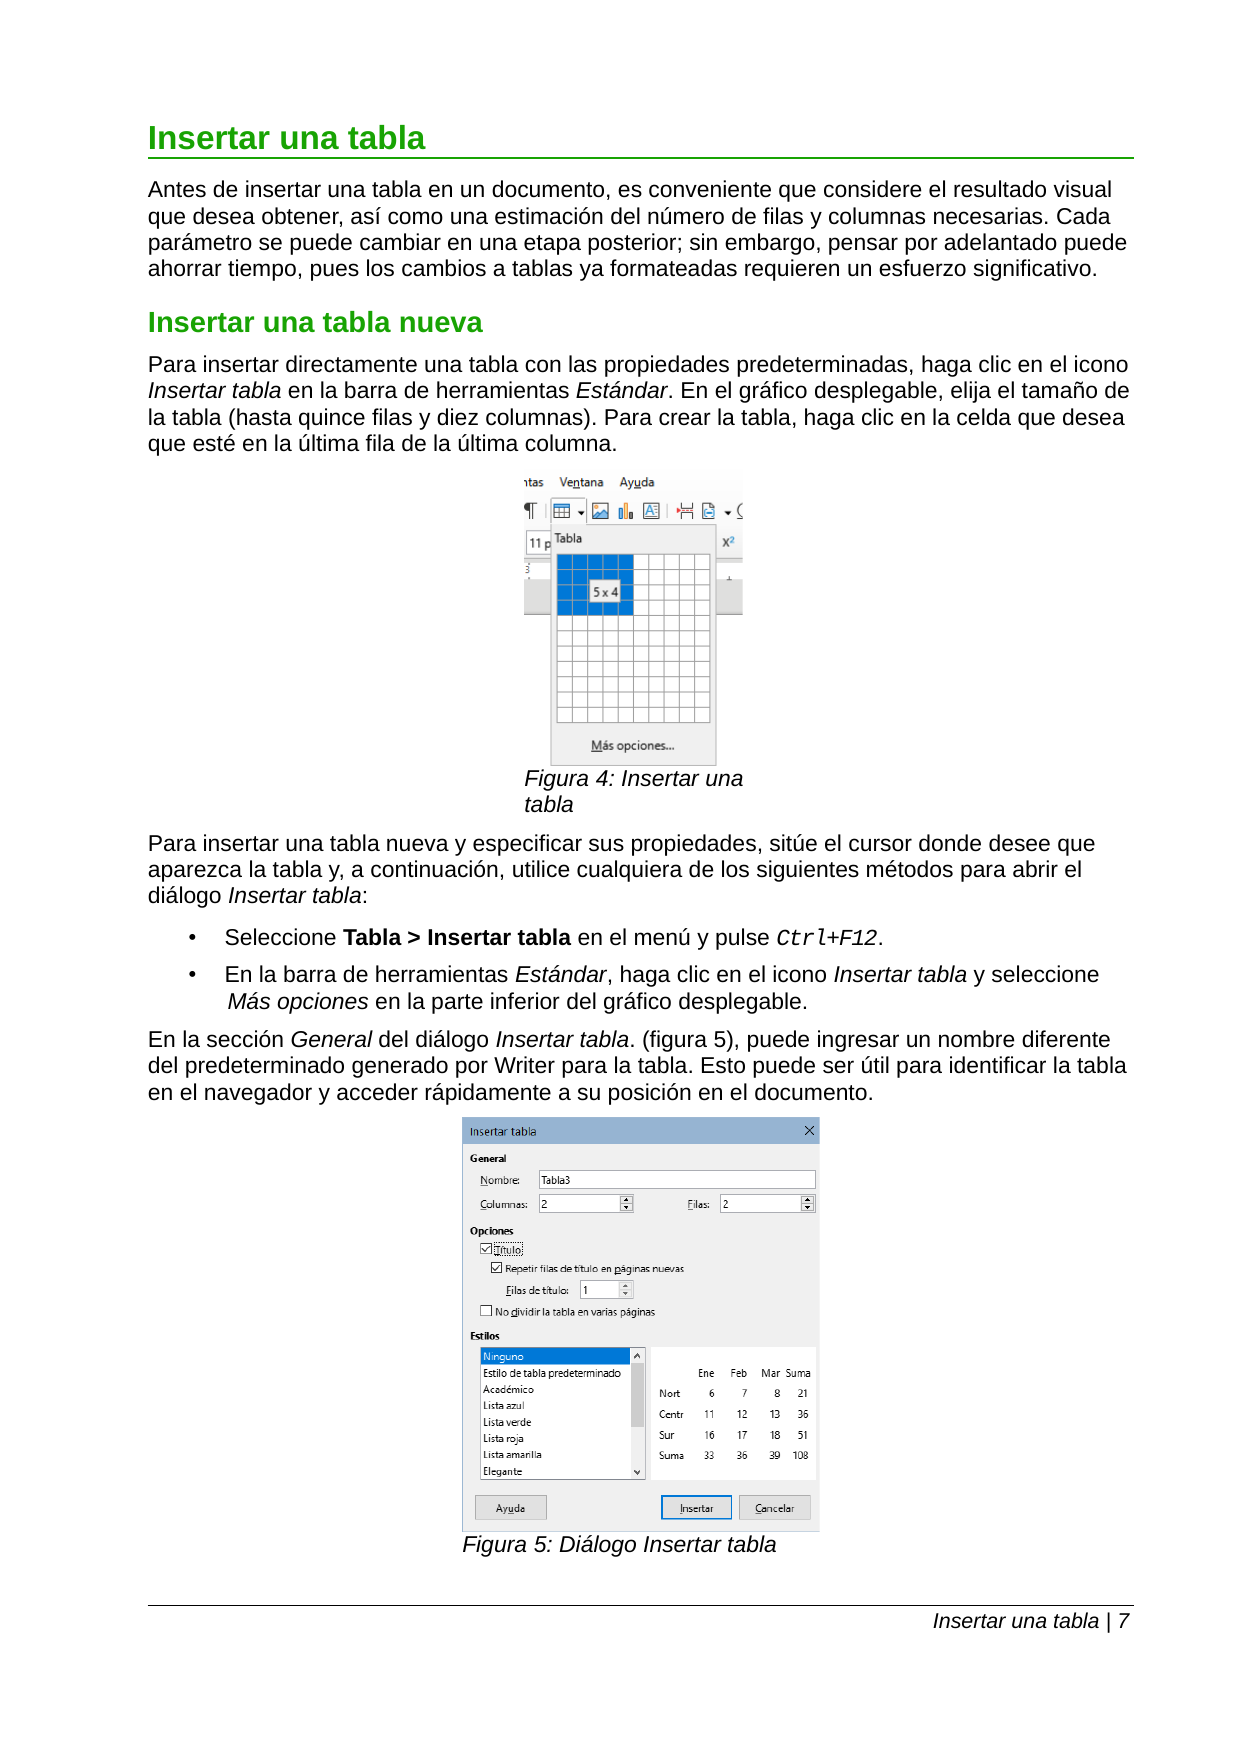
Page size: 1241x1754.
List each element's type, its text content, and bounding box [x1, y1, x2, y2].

text Figura 5: Diálogo Insertar tabla [462, 1532, 819, 1558]
text En la sección General del diálogo Insertar tabla. (figura 5), puede ingresar un nombre diferente del predeterminado generado por Writer para la tabla. Esto puede ser útil para identificar la tabla en el navegador y acceder rápidamente a su posición en el documento. [148, 1026, 1134, 1105]
list Para insertar una tabla nueva y especificar sus propiedades, sitúe el cursor donde desee que aparezca la tabla y, a continuación, utilice cualquiera de los siguientes métodos para abrir el diálogo Insertar tabla: [148, 830, 1134, 909]
text Figura 4: Insertar una tabla [524, 469, 757, 818]
picture [462, 1117, 820, 1532]
list En la barra de herramientas Estándar, haga clic en el icono Insertar tabla y seleccione Más opciones en la parte inferior del gráfico desplegable. [185, 958, 1134, 1017]
subtitle Insertar una tabla [148, 118, 1134, 157]
subtitle Insertar una tabla nueva [148, 305, 1134, 339]
text Para insertar directamente una tabla con las propiedades predeterminadas, haga clic en el icono Insertar tabla en la barra de herramientas Estándar. En el gráfico desplegable, elija el tamaño de la tabla (hasta quince filas y diez columnas). Para crear la tabla, haga clic en la celda que desea que esté en la última fila de la última columna. [148, 351, 1134, 456]
picture [524, 468, 743, 766]
text Antes de insertar una tabla en un documento, es conveniente que considere el resultado visual que desea obtener, así como una estimación del número de filas y columnas necesarias. Cada parámetro se puede cambiar en una etapa posterior; sin embargo, pensar por adelantado puede ahorrar tiempo, pues los cambios a tablas ya formateadas requieren un esfuerzo significativo. [148, 176, 1134, 282]
list Seleccione Tabla > Insertar tabla en el menú y pulse Ctrl+F12. [185, 921, 1134, 953]
